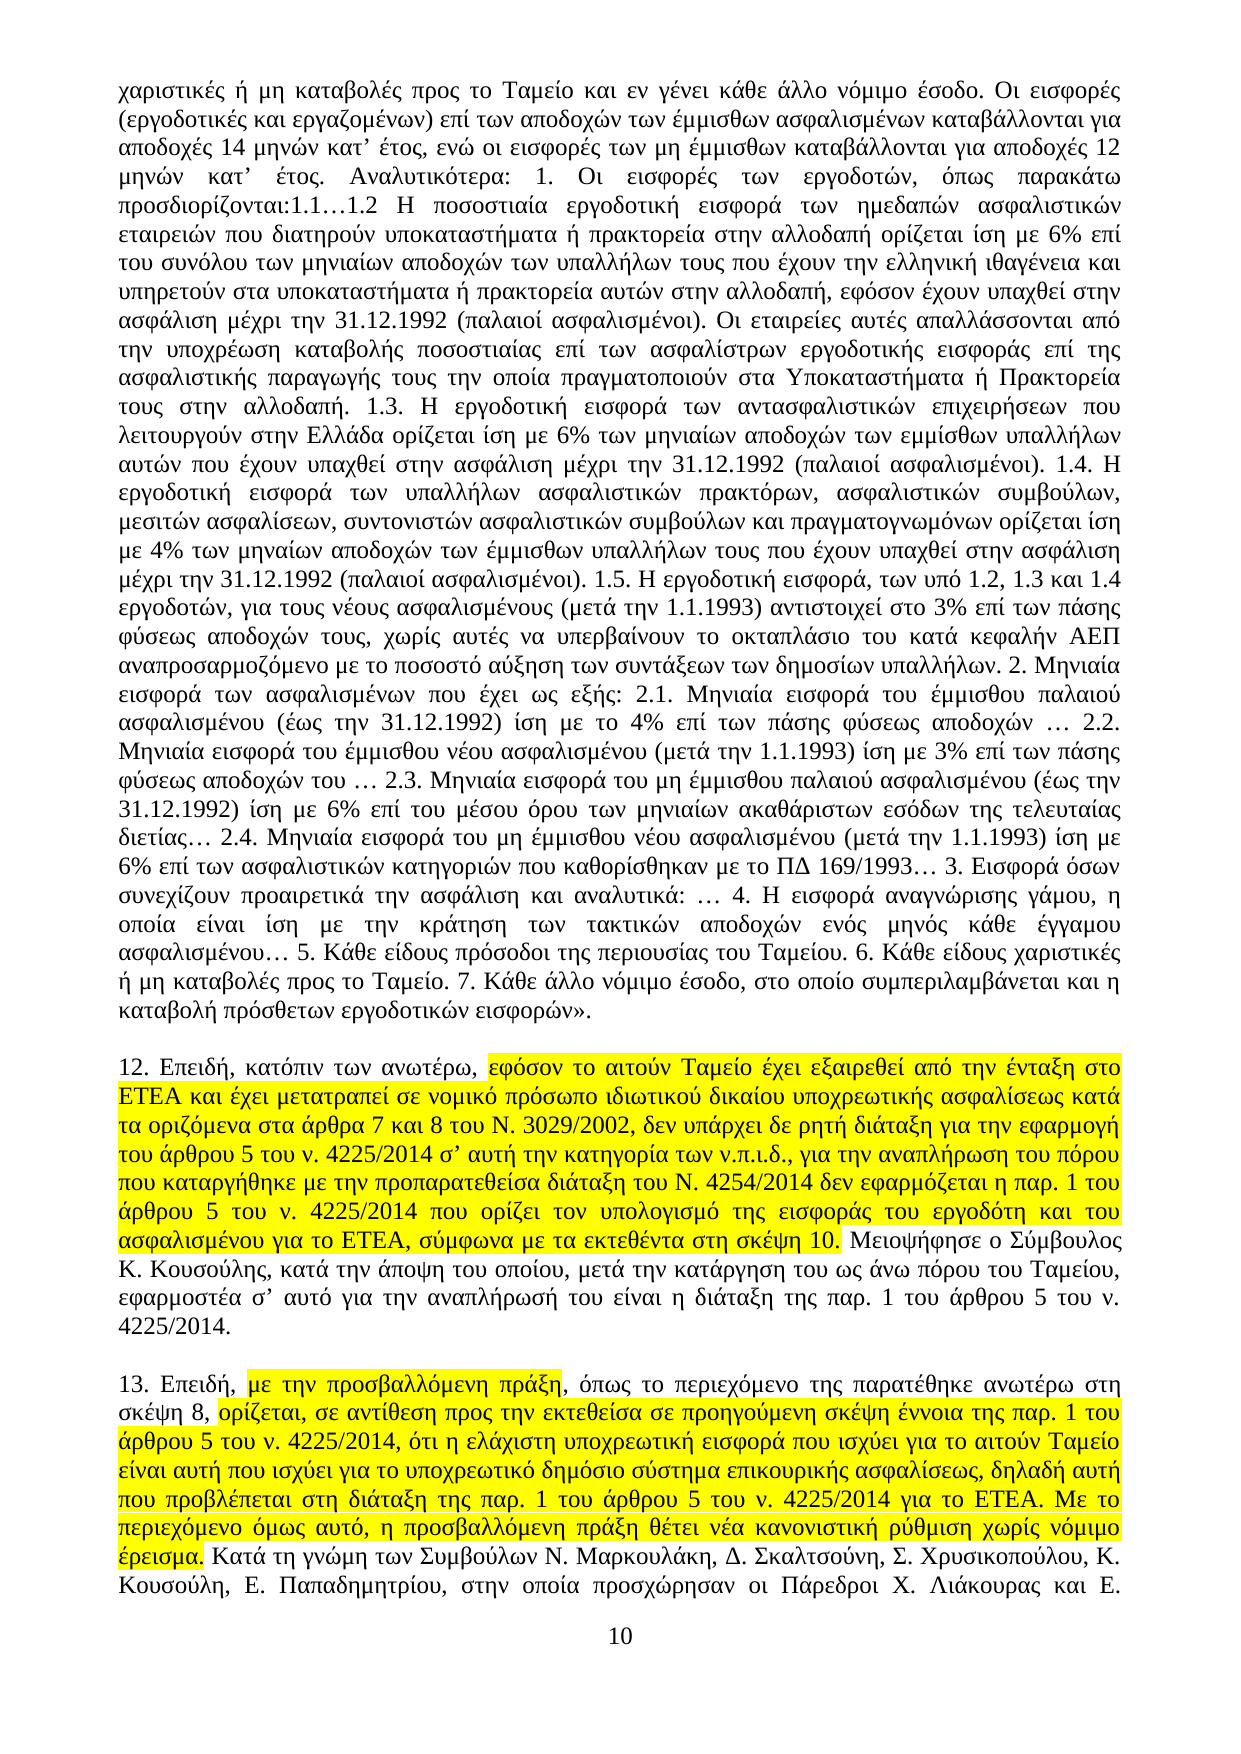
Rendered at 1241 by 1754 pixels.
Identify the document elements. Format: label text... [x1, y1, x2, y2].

text 13. Επειδή, με την προσβαλλόμενη πράξη, όπως το περιεχόμενο της παρατέθηκε ανωτέρω στη σκέψη 8, ορίζεται, σε αντίθεση προς την εκτεθείσα σε προηγούμενη σκέψη έννοια της παρ. 1 του άρθρου 5 του ν. 4225/2014, ότι η ελάχιστη υποχρεωτική εισφορά που ισχύει για το αιτούν Ταμείο είναι αυτή που ισχύει για το υποχρεωτικό δημόσιο σύστημα επικουρικής ασφαλίσεως, δηλαδή αυτή που προβλέπεται στη διάταξη της παρ. 1 του άρθρου 5 του ν. 4225/2014 για το ΕΤΕΑ. Με το περιεχόμενο όμως αυτό, η προσβαλλόμενη πράξη θέτει νέα κανονιστική ρύθμιση χωρίς νόμιμο έρεισμα. Κατά τη γνώμη των Συμβούλων Ν. Μαρκουλάκη, Δ. Σκαλτσούνη, Σ. Χρυσικοπούλου, Κ. Κουσούλη, Ε. Παπαδημητρίου, στην οποία προσχώρησαν οι Πάρεδροι Χ. Λιάκουρας και Ε. [118, 1340, 1122, 1599]
text 12. Επειδή, κατόπιν των ανωτέρω, εφόσον το αιτούν Ταμείο έχει εξαιρεθεί από την ένταξη στο ΕΤΕΑ και έχει μετατραπεί σε νομικό πρόσωπο ιδιωτικού δικαίου υποχρεωτικής ασφαλίσεως κατά τα οριζόμενα στα άρθρα 7 και 8 του Ν. 3029/2002, δεν υπάρχει δε ρητή διάταξη για την εφαρμογή του άρθρου 5 του ν. 4225/2014 σ’ αυτή την κατηγορία των ν.π.ι.δ., για την αναπλήρωση του πόρου που καταργήθηκε με την προπαρατεθείσα διάταξη του Ν. 4254/2014 δεν εφαρμόζεται η παρ. 1 του άρθρου 5 του ν. 4225/2014 που ορίζει τον υπολογισμό της εισφοράς του εργοδότη και του ασφαλισμένου για το ΕΤΕΑ, σύμφωνα με τα εκτεθέντα στη σκέψη 10. Μειοψήφησε ο Σύμβουλος Κ. Κουσούλης, κατά την άποψη του οποίου, μετά την κατάργηση του ως άνω πόρου του Ταμείου, εφαρμοστέα σ’ αυτό για την αναπλήρωσή του είναι η διάταξη της παρ. 1 του άρθρου 5 του ν. 4225/2014. [118, 1024, 1122, 1340]
text χαριστικές ή μη καταβολές προς το Ταμείο και εν γένει κάθε άλλο νόμιμο έσοδο. Οι εισφορές (εργοδοτικές και εργαζομένων) επί των αποδοχών των έμμισθων ασφαλισμένων καταβάλλονται για αποδοχές 14 μηνών κατ’ έτος, ενώ οι εισφορές των μη έμμισθων καταβάλλονται για αποδοχές 12 μηνών κατ’ έτος. Αναλυτικότερα: 1. Οι εισφορές των εργοδοτών, όπως παρακάτω προσδιορίζονται:1.1…1.2 Η ποσοστιαία εργοδοτική εισφορά των ημεδαπών ασφαλιστικών εταιρειών που διατηρούν υποκαταστήματα ή πρακτορεία στην αλλοδαπή ορίζεται ίση με 6% επί του συνόλου των μηνιαίων αποδοχών των υπαλλήλων τους που έχουν την ελληνική ιθαγένεια και υπηρετούν στα υποκαταστήματα ή πρακτορεία αυτών στην αλλοδαπή, εφόσον έχουν υπαχθεί στην ασφάλιση μέχρι την 31.12.1992 (παλαιοί ασφαλισμένοι). Οι εταιρείες αυτές απαλλάσσονται από την υποχρέωση καταβολής ποσοστιαίας επί των ασφαλίστρων εργοδοτικής εισφοράς επί της ασφαλιστικής παραγωγής τους την οποία πραγματοποιούν στα Υποκαταστήματα ή Πρακτορεία τους στην αλλοδαπή. 1.3. Η εργοδοτική εισφορά των αντασφαλιστικών επιχειρήσεων που λειτουργούν στην Ελλάδα ορίζεται ίση με 6% των μηνιαίων αποδοχών των εμμίσθων υπαλλήλων αυτών που έχουν υπαχθεί στην ασφάλιση μέχρι την 31.12.1992 (παλαιοί ασφαλισμένοι). 1.4. Η εργοδοτική εισφορά των υπαλλήλων ασφαλιστικών πρακτόρων, ασφαλιστικών συμβούλων, μεσιτών ασφαλίσεων, συντονιστών ασφαλιστικών συμβούλων και πραγματογνωμόνων ορίζεται ίση με 4% των μηναίων αποδοχών των έμμισθων υπαλλήλων τους που έχουν υπαχθεί στην ασφάλιση μέχρι την 31.12.1992 (παλαιοί ασφαλισμένοι). 1.5. Η εργοδοτική εισφορά, των υπό 1.2, 1.3 και 1.4 εργοδοτών, για τους νέους ασφαλισμένους (μετά την 1.1.1993) αντιστοιχεί στο 3% επί των πάσης φύσεως αποδοχών τους, χωρίς αυτές να υπερβαίνουν το οκταπλάσιο του κατά κεφαλήν ΑΕΠ αναπροσαρμοζόμενο με το ποσοστό αύξηση των συντάξεων των δημοσίων υπαλλήλων. 2. Μηνιαία εισφορά των ασφαλισμένων που έχει ως εξής: 2.1. Μηνιαία εισφορά του έμμισθου παλαιού ασφαλισμένου (έως την 31.12.1992) ίση με το 4% επί των πάσης φύσεως αποδοχών … 2.2. Μηνιαία εισφορά του έμμισθου νέου ασφαλισμένου (μετά την 1.1.1993) ίση με 3% επί των πάσης φύσεως αποδοχών του … 2.3. Μηνιαία εισφορά του μη έμμισθου παλαιού ασφαλισμένου (έως την 31.12.1992) ίση με 6% επί του μέσου όρου των μηνιαίων ακαθάριστων εσόδων της τελευταίας διετίας… 2.4. Μηνιαία εισφορά του μη έμμισθου νέου ασφαλισμένου (μετά την 1.1.1993) ίση με 6% επί των ασφαλιστικών κατηγοριών που καθορίσθηκαν με το ΠΔ 169/1993… 3. Εισφορά όσων συνεχίζουν προαιρετικά την ασφάλιση και αναλυτικά: … 4. Η εισφορά αναγνώρισης γάμου, η οποία είναι ίση με την κράτηση των τακτικών αποδοχών ενός μηνός κάθε έγγαμου ασφαλισμένου… 5. Κάθε είδους πρόσοδοι της περιουσίας του Ταμείου. 6. Κάθε είδους χαριστικές ή μη καταβολές προς το Ταμείο. 7. Κάθε άλλο νόμιμο έσοδο, στο οποίο συμπεριλαμβάνεται και η καταβολή πρόσθετων εργοδοτικών εισφορών». [118, 75, 1122, 1024]
